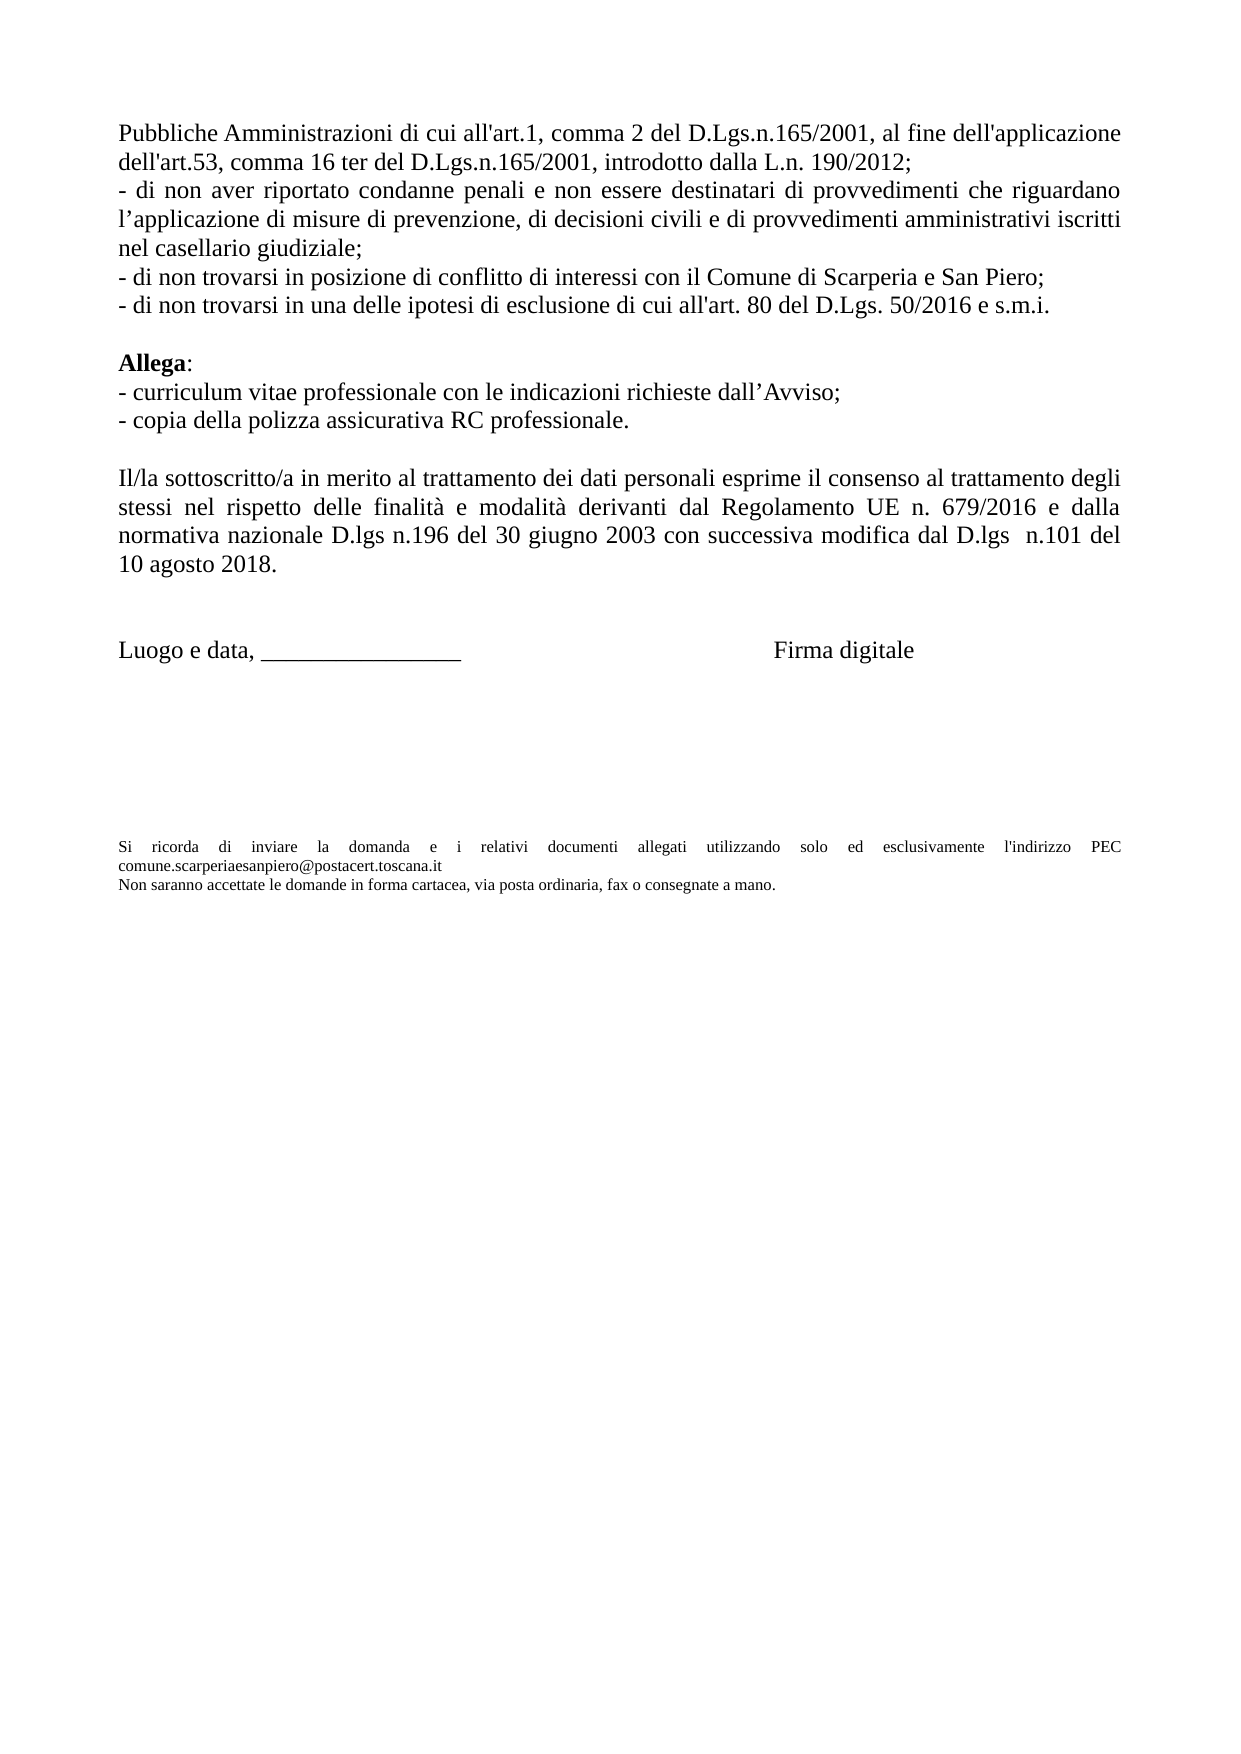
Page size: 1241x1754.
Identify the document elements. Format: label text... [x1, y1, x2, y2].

text - di non aver riportato condanne penali e non essere destinatari di provvedimenti che riguardano l’applicazione di misure di prevenzione, di decisioni civili e di provvedimenti amministrativi iscritti nel casellario giudiziale; [118, 176, 1122, 262]
text Luogo e data, ________________ Firma digitale [118, 636, 1122, 664]
text Allega: [118, 348, 1122, 377]
text - curriculum vitae professionale con le indicazioni richieste dall’Avviso; [118, 377, 1122, 406]
text Pubbliche Amministrazioni di cui all'art.1, comma 2 del D.Lgs.n.165/2001, al fine dell'applicazione dell'art.53, comma 16 ter del D.Lgs.n.165/2001, introdotto dalla L.n. 190/2012; [118, 118, 1122, 176]
text - di non trovarsi in posizione di conflitto di interessi con il Comune di Scarperia e San Piero; [118, 262, 1122, 291]
text Il/la sottoscritto/a in merito al trattamento dei dati personali esprime il consenso al trattamento degli stessi nel rispetto delle finalità e modalità derivanti dal Regolamento UE n. 679/2016 e dalla normativa nazionale D.lgs n.196 del 30 giugno 2003 con successiva modifica dal D.lgs n.101 del 10 agosto 2018. [118, 463, 1122, 578]
text Si ricorda di inviare la domanda e i relativi documenti allegati utilizzando solo ed esclusivamente l'indirizzo PEC comune.scarperiaesanpiero@postacert.toscana.it [118, 837, 1122, 875]
text Non saranno accettate le domande in forma cartacea, via posta ordinaria, fax o consegnate a mano. [118, 875, 1122, 894]
text - di non trovarsi in una delle ipotesi di esclusione di cui all'art. 80 del D.Lgs. 50/2016 e s.m.i. [118, 291, 1122, 319]
text - copia della polizza assicurativa RC professionale. [118, 406, 1122, 434]
